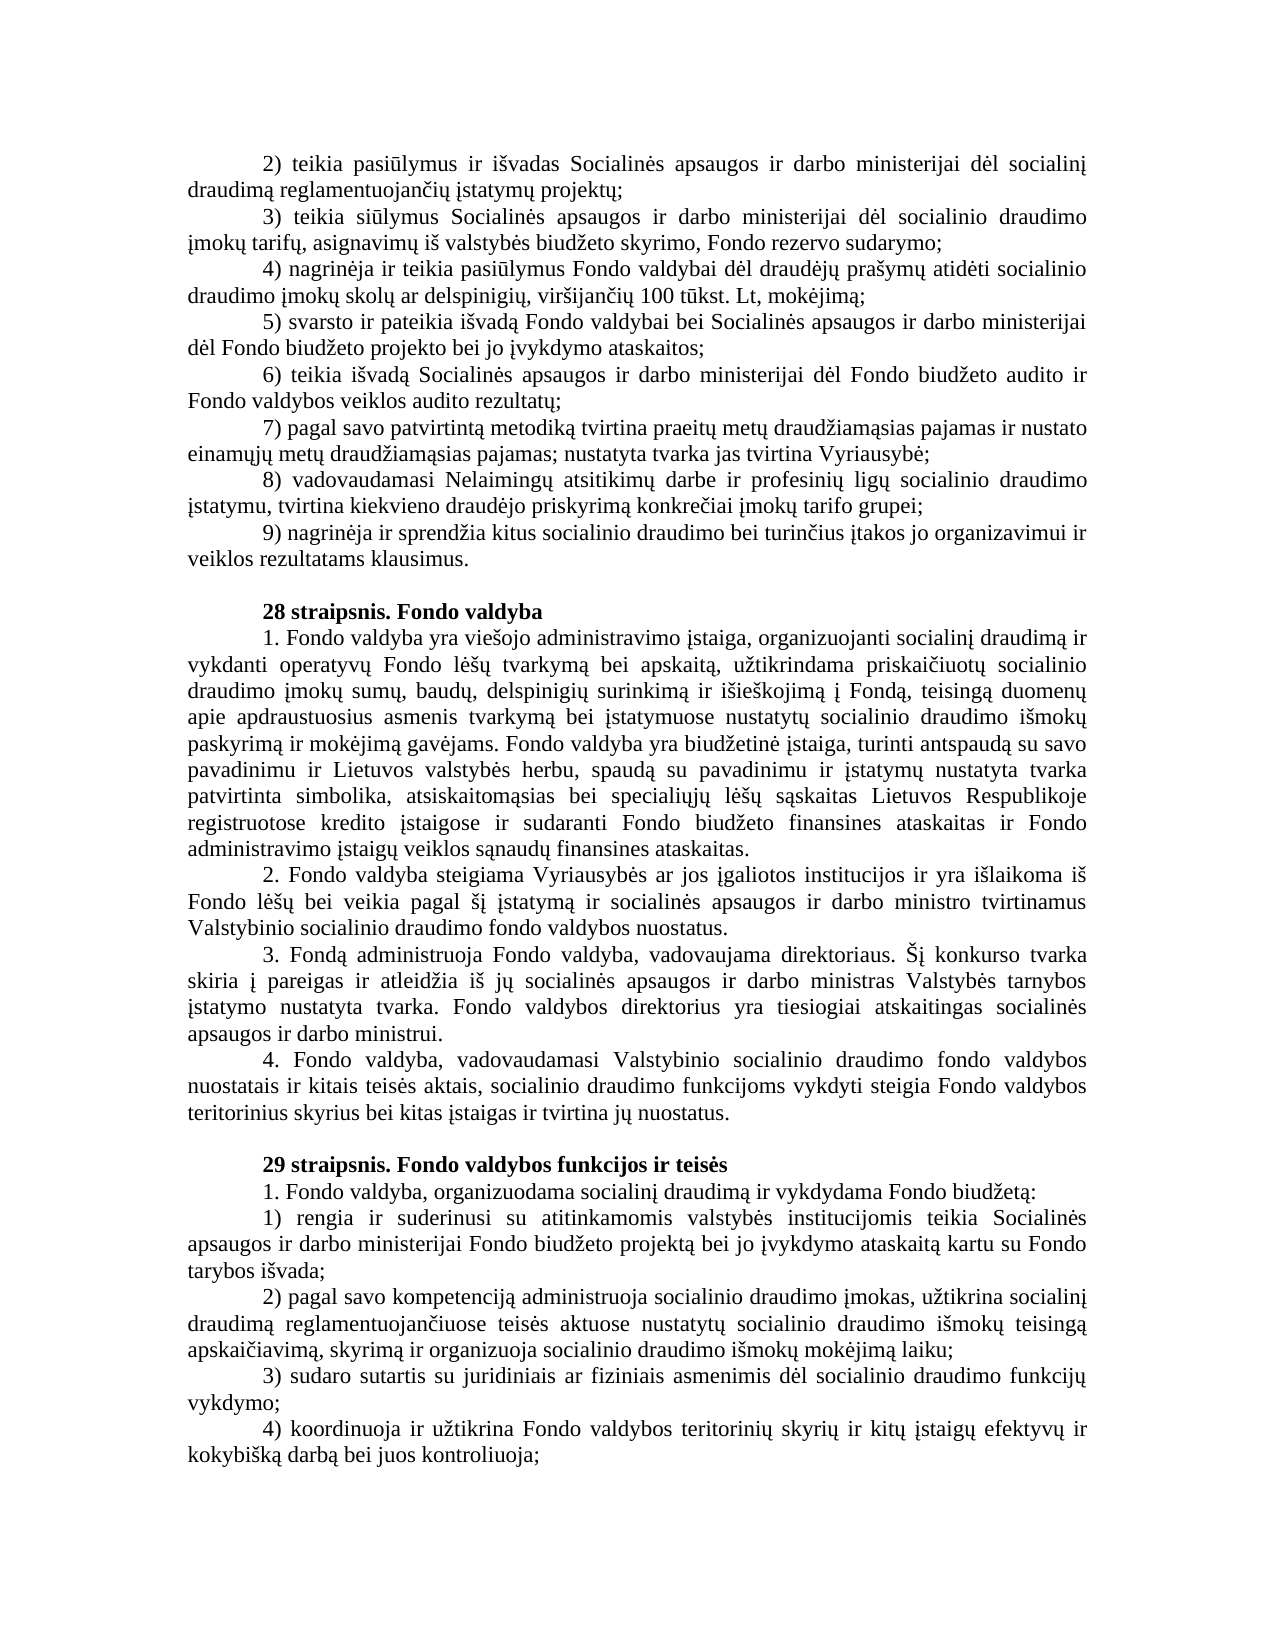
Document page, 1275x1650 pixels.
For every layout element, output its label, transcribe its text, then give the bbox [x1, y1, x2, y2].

text 9) nagrinėja ir sprendžia kitus socialinio draudimo bei turinčius įtakos jo organizavimui ir veiklos rezultatams klausimus. [187, 519, 1088, 572]
text 8) vadovaudamasi Nelaimingų atsitikimų darbe ir profesinių ligų socialinio draudimo įstatymu, tvirtina kiekvieno draudėjo priskyrimą konkrečiai įmokų tarifo grupei; [187, 466, 1088, 519]
text 4) nagrinėja ir teikia pasiūlymus Fondo valdybai dėl draudėjų prašymų atidėti socialinio draudimo įmokų skolų ar delspinigių, viršijančių 100 tūkst. Lt, mokėjimą; [187, 255, 1088, 308]
text 1) rengia ir suderinusi su atitinkamomis valstybės institucijomis teikia Socialinės apsaugos ir darbo ministerijai Fondo biudžeto projektą bei jo įvykdymo ataskaitą kartu su Fondo tarybos išvada; [187, 1204, 1088, 1283]
text 6) teikia išvadą Socialinės apsaugos ir darbo ministerijai dėl Fondo biudžeto audito ir Fondo valdybos veiklos audito rezultatų; [187, 361, 1088, 413]
text 5) svarsto ir pateikia išvadą Fondo valdybai bei Socialinės apsaugos ir darbo ministerijai dėl Fondo biudžeto projekto bei jo įvykdymo ataskaitos; [187, 308, 1088, 361]
text 3) teikia siūlymus Socialinės apsaugos ir darbo ministerijai dėl socialinio draudimo įmokų tarifų, asignavimų iš valstybės biudžeto skyrimo, Fondo rezervo sudarymo; [187, 203, 1088, 255]
text 29 straipsnis. Fondo valdybos funkcijos ir teisės [187, 1151, 1088, 1178]
text 2) teikia pasiūlymus ir išvadas Socialinės apsaugos ir darbo ministerijai dėl socialinį draudimą reglamentuojančių įstatymų projektų; [187, 150, 1088, 203]
text 4) koordinuoja ir užtikrina Fondo valdybos teritorinių skyrių ir kitų įstaigų efektyvų ir kokybišką darbą bei juos kontroliuoja; [187, 1415, 1088, 1468]
text 3) sudaro sutartis su juridiniais ar fiziniais asmenimis dėl socialinio draudimo funkcijų vykdymo; [187, 1362, 1088, 1415]
text 3. Fondą administruoja Fondo valdyba, vadovaujama direktoriaus. Šį konkurso tvarka skiria į pareigas ir atleidžia iš jų socialinės apsaugos ir darbo ministras Valstybės tarnybos įstatymo nustatyta tvarka. Fondo valdybos direktorius yra tiesiogiai atskaitingas socialinės apsaugos ir darbo ministrui. [187, 941, 1088, 1046]
text 4. Fondo valdyba, vadovaudamasi Valstybinio socialinio draudimo fondo valdybos nuostatais ir kitais teisės aktais, socialinio draudimo funkcijoms vykdyti steigia Fondo valdybos teritorinius skyrius bei kitas įstaigas ir tvirtina jų nuostatus. [187, 1046, 1088, 1125]
text 28 straipsnis. Fondo valdyba [187, 598, 1088, 624]
text 7) pagal savo patvirtintą metodiką tvirtina praeitų metų draudžiamąsias pajamas ir nustato einamųjų metų draudžiamąsias pajamas; nustatyta tvarka jas tvirtina Vyriausybė; [187, 413, 1088, 466]
text 1. Fondo valdyba, organizuodama socialinį draudimą ir vykdydama Fondo biudžetą: [187, 1178, 1088, 1204]
text 1. Fondo valdyba yra viešojo administravimo įstaiga, organizuojanti socialinį draudimą ir vykdanti operatyvų Fondo lėšų tvarkymą bei apskaitą, užtikrindama priskaičiuotų socialinio draudimo įmokų sumų, baudų, delspinigių surinkimą ir išieškojimą į Fondą, teisingą duomenų apie apdraustuosius asmenis tvarkymą bei įstatymuose nustatytų socialinio draudimo išmokų paskyrimą ir mokėjimą gavėjams. Fondo valdyba yra biudžetinė įstaiga, turinti antspaudą su savo pavadinimu ir Lietuvos valstybės herbu, spaudą su pavadinimu ir įstatymų nustatyta tvarka patvirtinta simbolika, atsiskaitomąsias bei specialiųjų lėšų sąskaitas Lietuvos Respublikoje registruotose kredito įstaigose ir sudaranti Fondo biudžeto finansines ataskaitas ir Fondo administravimo įstaigų veiklos sąnaudų finansines ataskaitas. [187, 624, 1088, 862]
text 2) pagal savo kompetenciją administruoja socialinio draudimo įmokas, užtikrina socialinį draudimą reglamentuojančiuose teisės aktuose nustatytų socialinio draudimo išmokų teisingą apskaičiavimą, skyrimą ir organizuoja socialinio draudimo išmokų mokėjimą laiku; [187, 1283, 1088, 1362]
text 2. Fondo valdyba steigiama Vyriausybės ar jos įgaliotos institucijos ir yra išlaikoma iš Fondo lėšų bei veikia pagal šį įstatymą ir socialinės apsaugos ir darbo ministro tvirtinamus Valstybinio socialinio draudimo fondo valdybos nuostatus. [187, 862, 1088, 941]
